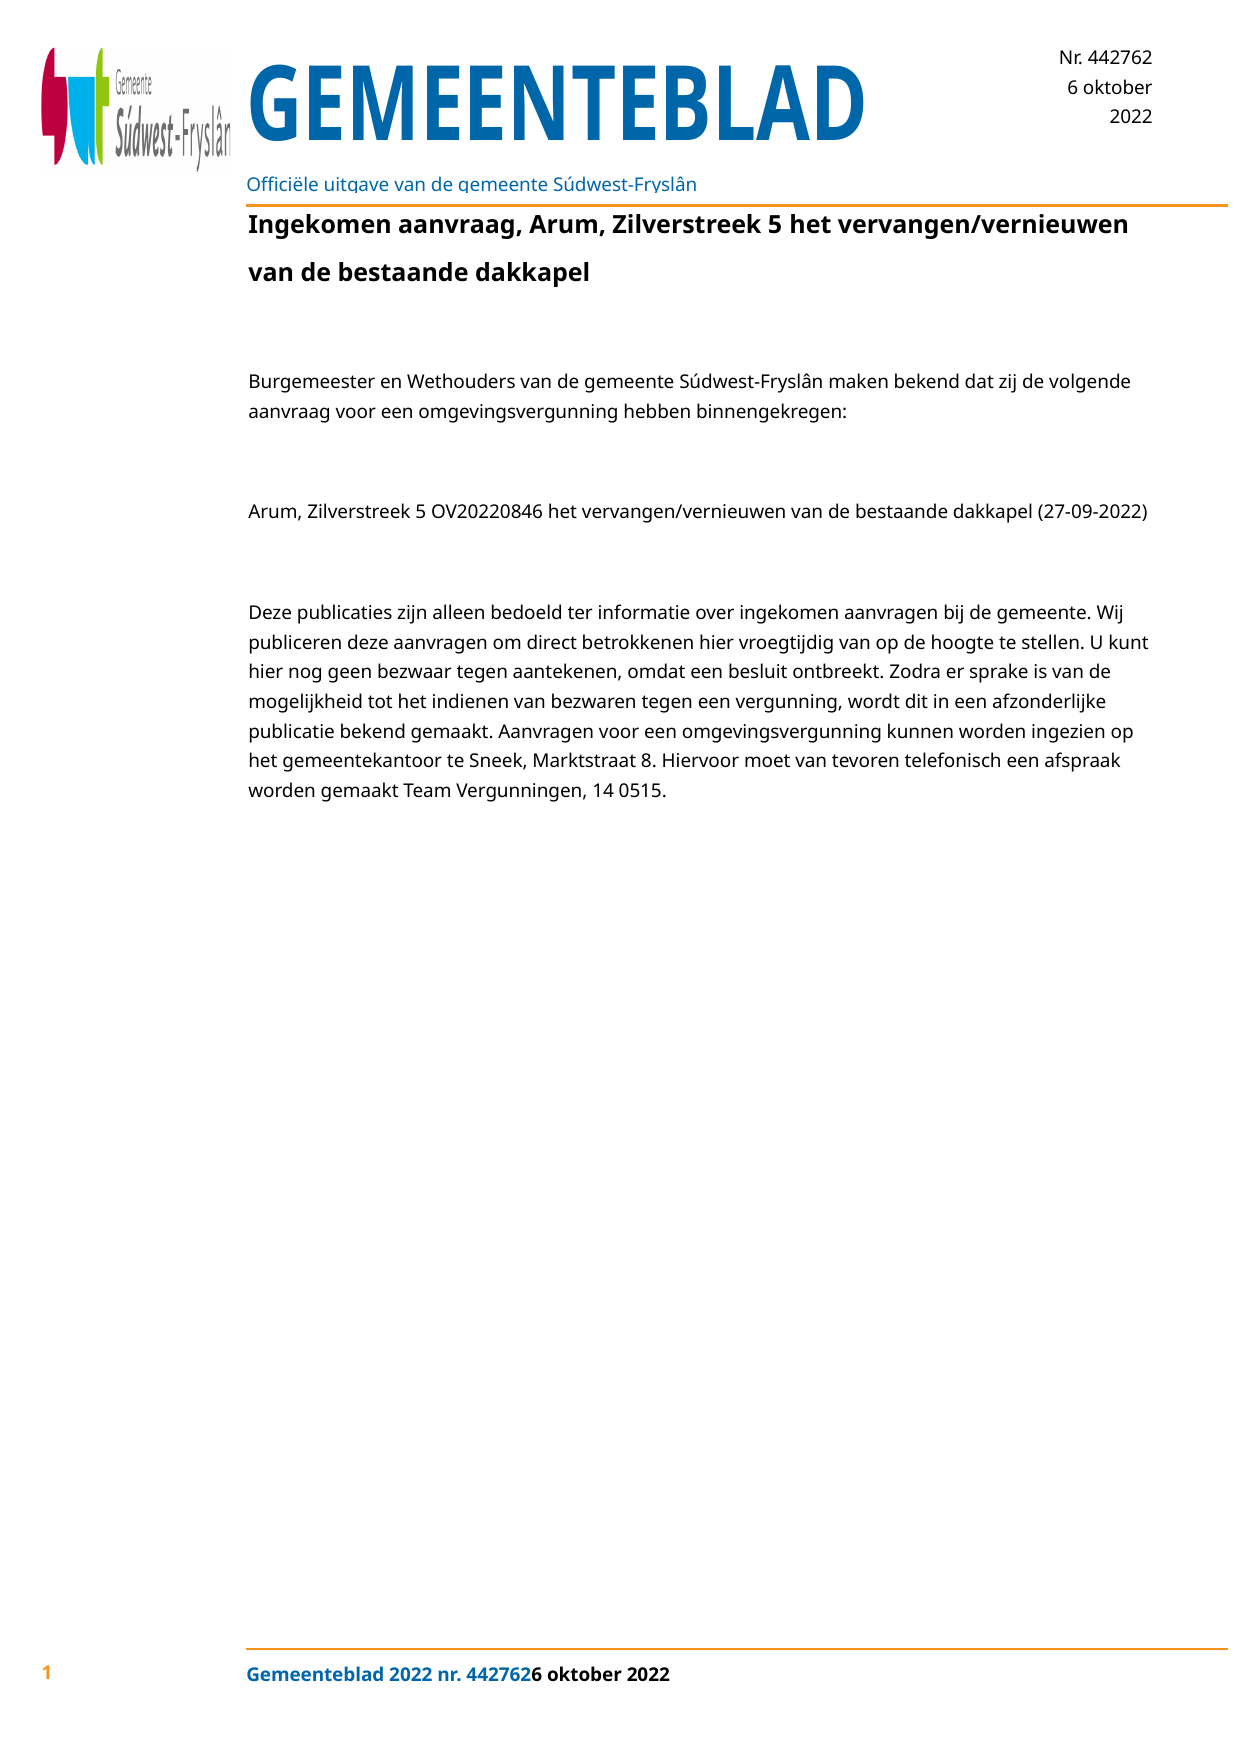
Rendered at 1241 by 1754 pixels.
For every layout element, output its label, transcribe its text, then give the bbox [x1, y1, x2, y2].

text Arum, Zilverstreek 5 OV20220846 het vervangen/vernieuwen van de bestaande dakkapel (27-09-2022) [248, 499, 1152, 524]
picture [41, 47, 231, 172]
text Deze publicaties zijn alleen bedoeld ter informatie over ingekomen aanvragen bij de gemeente. Wij publiceren deze aanvragen om direct betrokkenen hier vroegtijdig van op de hoogte te stellen. U kunt hier nog geen bezwaar tegen aantekenen, omdat een besluit ontbreekt. Zodra er sprake is van de mogelijkheid tot het indienen van bezwaren tegen een vergunning, wordt dit in een afzonderlijke publicatie bekend gemaakt. Aanvragen voor een omgevingsvergunning kunnen worden ingezien op het gemeentekantoor te Sneek, Marktstraat 8. Hiervoor moet van tevoren telefonisch een afspraak worden gemaakt Team Vergunningen, 14 0515. [248, 599, 1152, 803]
text Burgemeester en Wethouders van de gemeente Súdwest-Fryslân maken bekend dat zij de volgende aanvraag voor een omgevingsvergunning hebben binnengekregen: [248, 368, 1152, 424]
text Ingekomen aanvraag, Arum, Zilverstreek 5 het vervangen/vernieuwen van de bestaande dakkapel [248, 207, 1152, 288]
